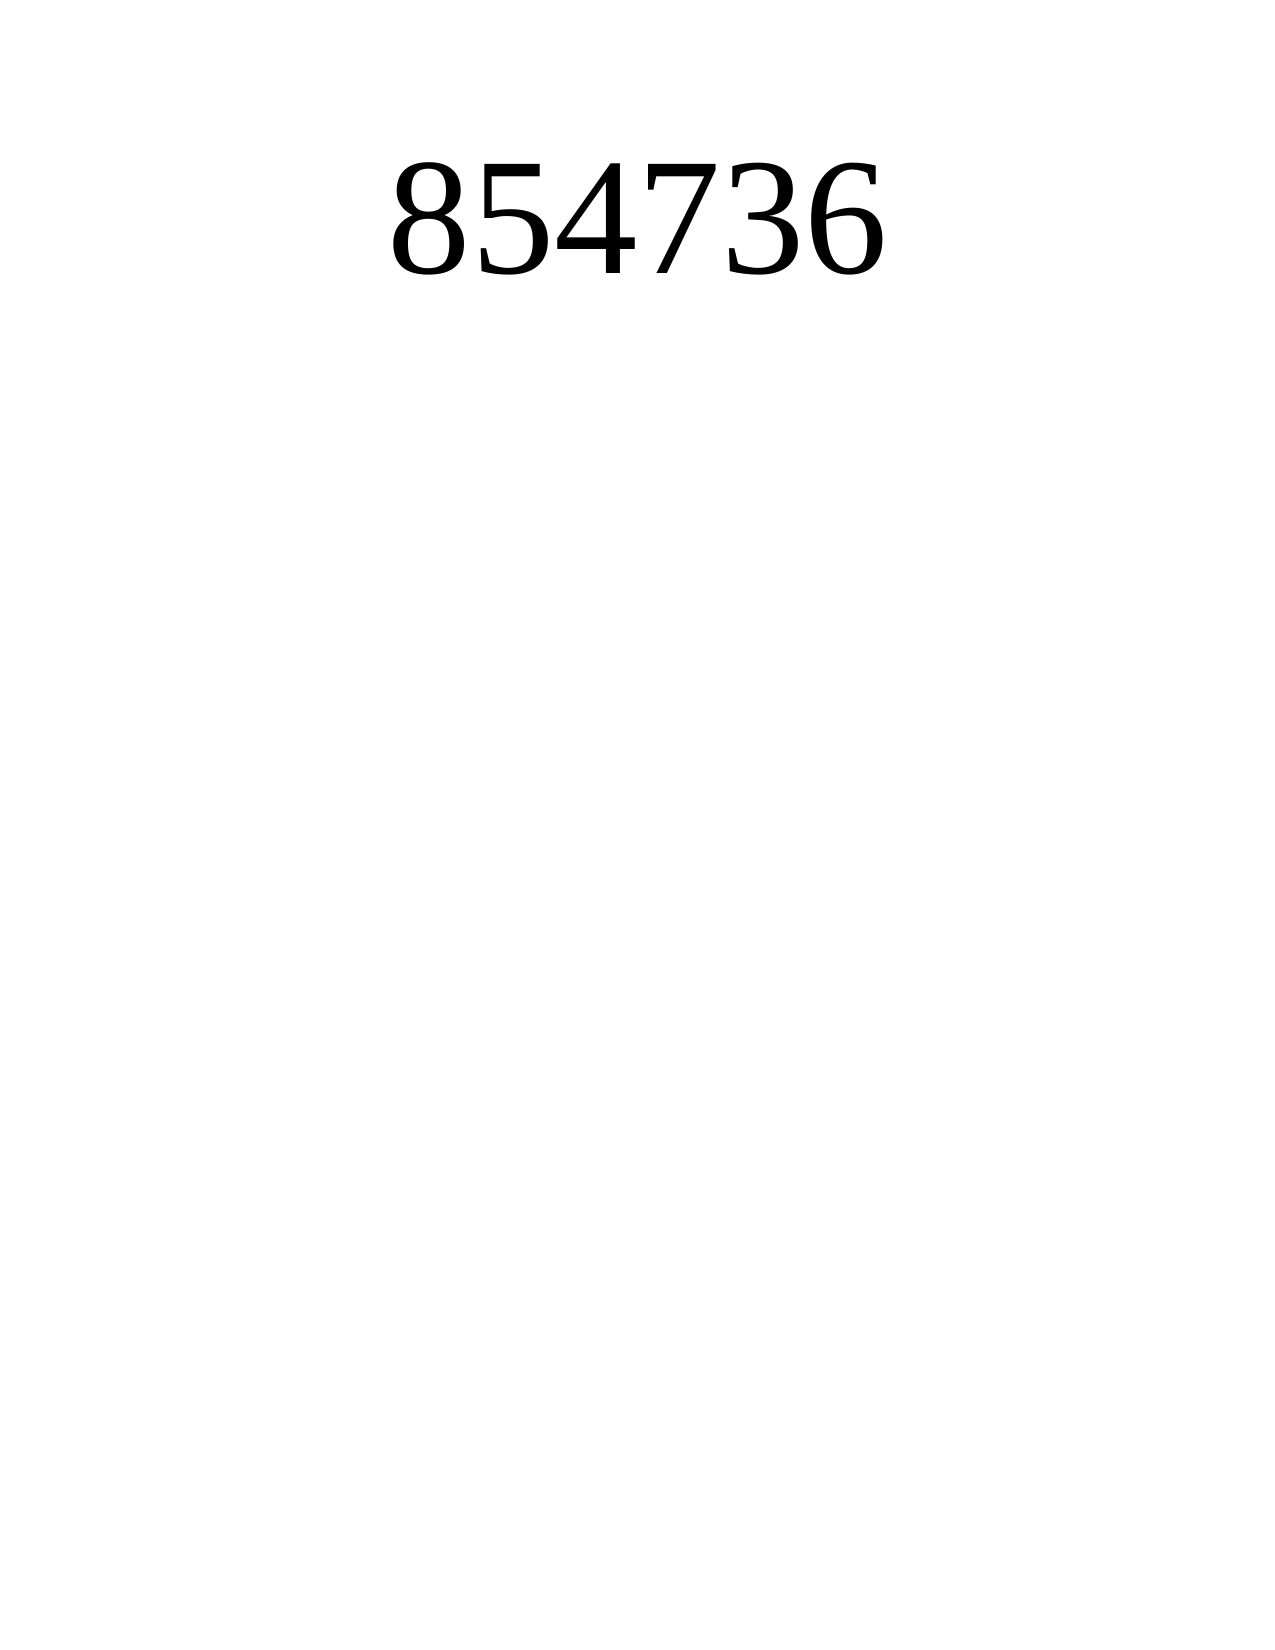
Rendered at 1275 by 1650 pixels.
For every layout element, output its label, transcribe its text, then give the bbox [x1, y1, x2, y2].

text 854736 [118, 118, 1157, 310]
